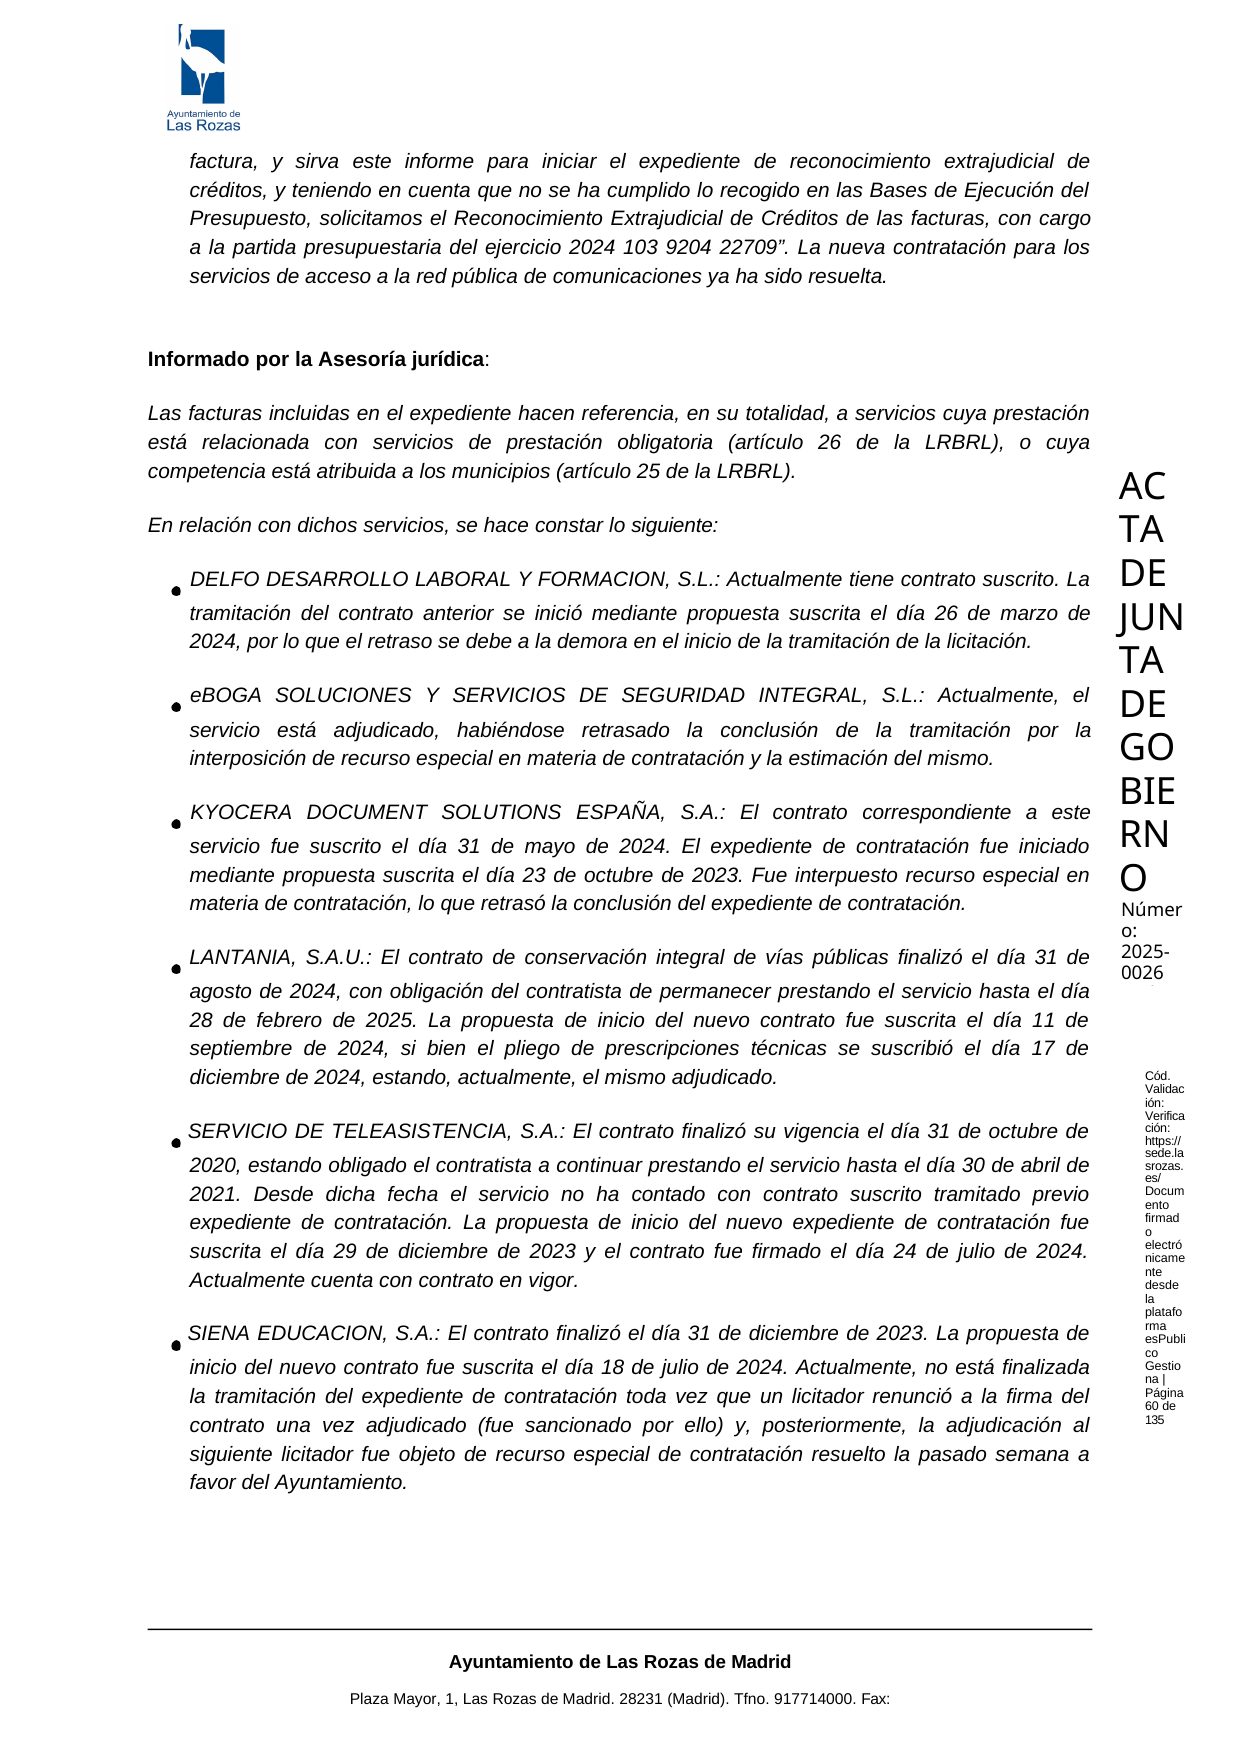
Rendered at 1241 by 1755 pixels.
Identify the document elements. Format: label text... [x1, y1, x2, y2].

text Cód. Validación: [1145, 1070, 1186, 1110]
text Verificación: https://sede.lasrozas.es/ [1145, 1110, 1186, 1185]
text servicio está adjudicado, habiéndose retrasado la conclusión de la tramitación por la interposición de recurso especial en materia de contratación y la estimación del mismo. [189, 717, 1093, 770]
text Documento firmado electrónicamente desde la plataforma esPublico Gestiona | Página 60 de 135 [1145, 1185, 1186, 1427]
text ACTA DE JUNTA DE GOBIERNO [1119, 464, 1185, 900]
text LANTANIA, S.A.U.: El contrato de conservación integral de vías públicas finalizó el día 31 de agosto de 2024, con obligación del contratista de permanecer prestando el servicio hasta el día 28 de febrero de 2025. La propuesta de inicio del nuevo contrato fue suscrita el día 11 de septiembre de 2024, si bien el pliego de prescripciones técnicas se suscribió el día 17 de diciembre de 2024, estando, actualmente, el mismo adjudicado. [171, 945, 1093, 1089]
text En relación con dichos servicios, se hace constar lo siguiente: [148, 512, 1093, 536]
text Las facturas incluidas en el expediente hacen referencia, en su totalidad, a servicios cuya prestación está relacionada con servicios de prestación obligatoria (artículo 26 de la LRBRL), o cuya competencia está atribuida a los municipios (artículo 25 de la LRBRL). [148, 401, 1093, 483]
text [1143, 1068, 1186, 1612]
text Número: 2025-0026 Fecha: 24/06/2025 [1121, 900, 1185, 985]
text DELFO DESARROLLO LABORAL Y FORMACION, S.L.: Actualmente tiene contrato suscrito. La tramitación del contrato anterior se inició mediante propuesta suscrita el día 26 de marzo de 2024, por lo que el retraso se debe a la demora en el inicio de la tramitación de la licitación. [171, 567, 1093, 653]
text KYOCERA DOCUMENT SOLUTIONS ESPAÑA, S.A.: El contrato correspondiente a este servicio fue suscrito el día 31 de mayo de 2024. El expediente de contratación fue iniciado mediante propuesta suscrita el día 23 de octubre de 2023. Fue interpuesto recurso especial en materia de contratación, lo que retrasó la conclusión del expediente de contratación. [171, 800, 1093, 915]
subtitle Informado por la Asesoría jurídica: [148, 347, 1093, 371]
text SERVICIO DE TELEASISTENCIA, S.A.: El contrato finalizó su vigencia el día 31 de octubre de 2020, estando obligado el contratista a continuar prestando el servicio hasta el día 30 de abril de 2021. Desde dicha fecha el servicio no ha contado con contrato suscrito tramitado previo expediente de contratación. La propuesta de inicio del nuevo expediente de contratación fue suscrita el día 29 de diciembre de 2023 y el contrato fue firmado el día 24 de julio de 2024. Actualmente cuenta con contrato en vigor. [171, 1119, 1093, 1292]
text SIENA EDUCACION, S.A.: El contrato finalizó el día 31 de diciembre de 2023. La propuesta de inicio del nuevo contrato fue suscrita el día 18 de julio de 2024. Actualmente, no está finalizada la tramitación del expediente de contratación toda vez que un licitador renunció a la firma del contrato una vez adjudicado (fue sancionado por ello) y, posteriormente, la adjudicación al siguiente licitador fue objeto de recurso especial de contratación resuelto la pasado semana a favor del Ayuntamiento. [171, 1321, 1093, 1494]
text factura, y sirva este informe para iniciar el expediente de reconocimiento extrajudicial de créditos, y teniendo en cuenta que no se ha cumplido lo recogido en las Bases de Ejecución del Presupuesto, solicitamos el Reconocimiento Extrajudicial de Créditos de las facturas, con cargo a la partida presupuestaria del ejercicio 2024 103 9204 22709”. La nueva contratación para los servicios de acceso a la red pública de comunicaciones ya ha sido resuelta. [189, 149, 1093, 288]
text eBOGA SOLUCIONES Y SERVICIOS DE SEGURIDAD INTEGRAL, S.L.: Actualmente, el [171, 683, 1093, 712]
